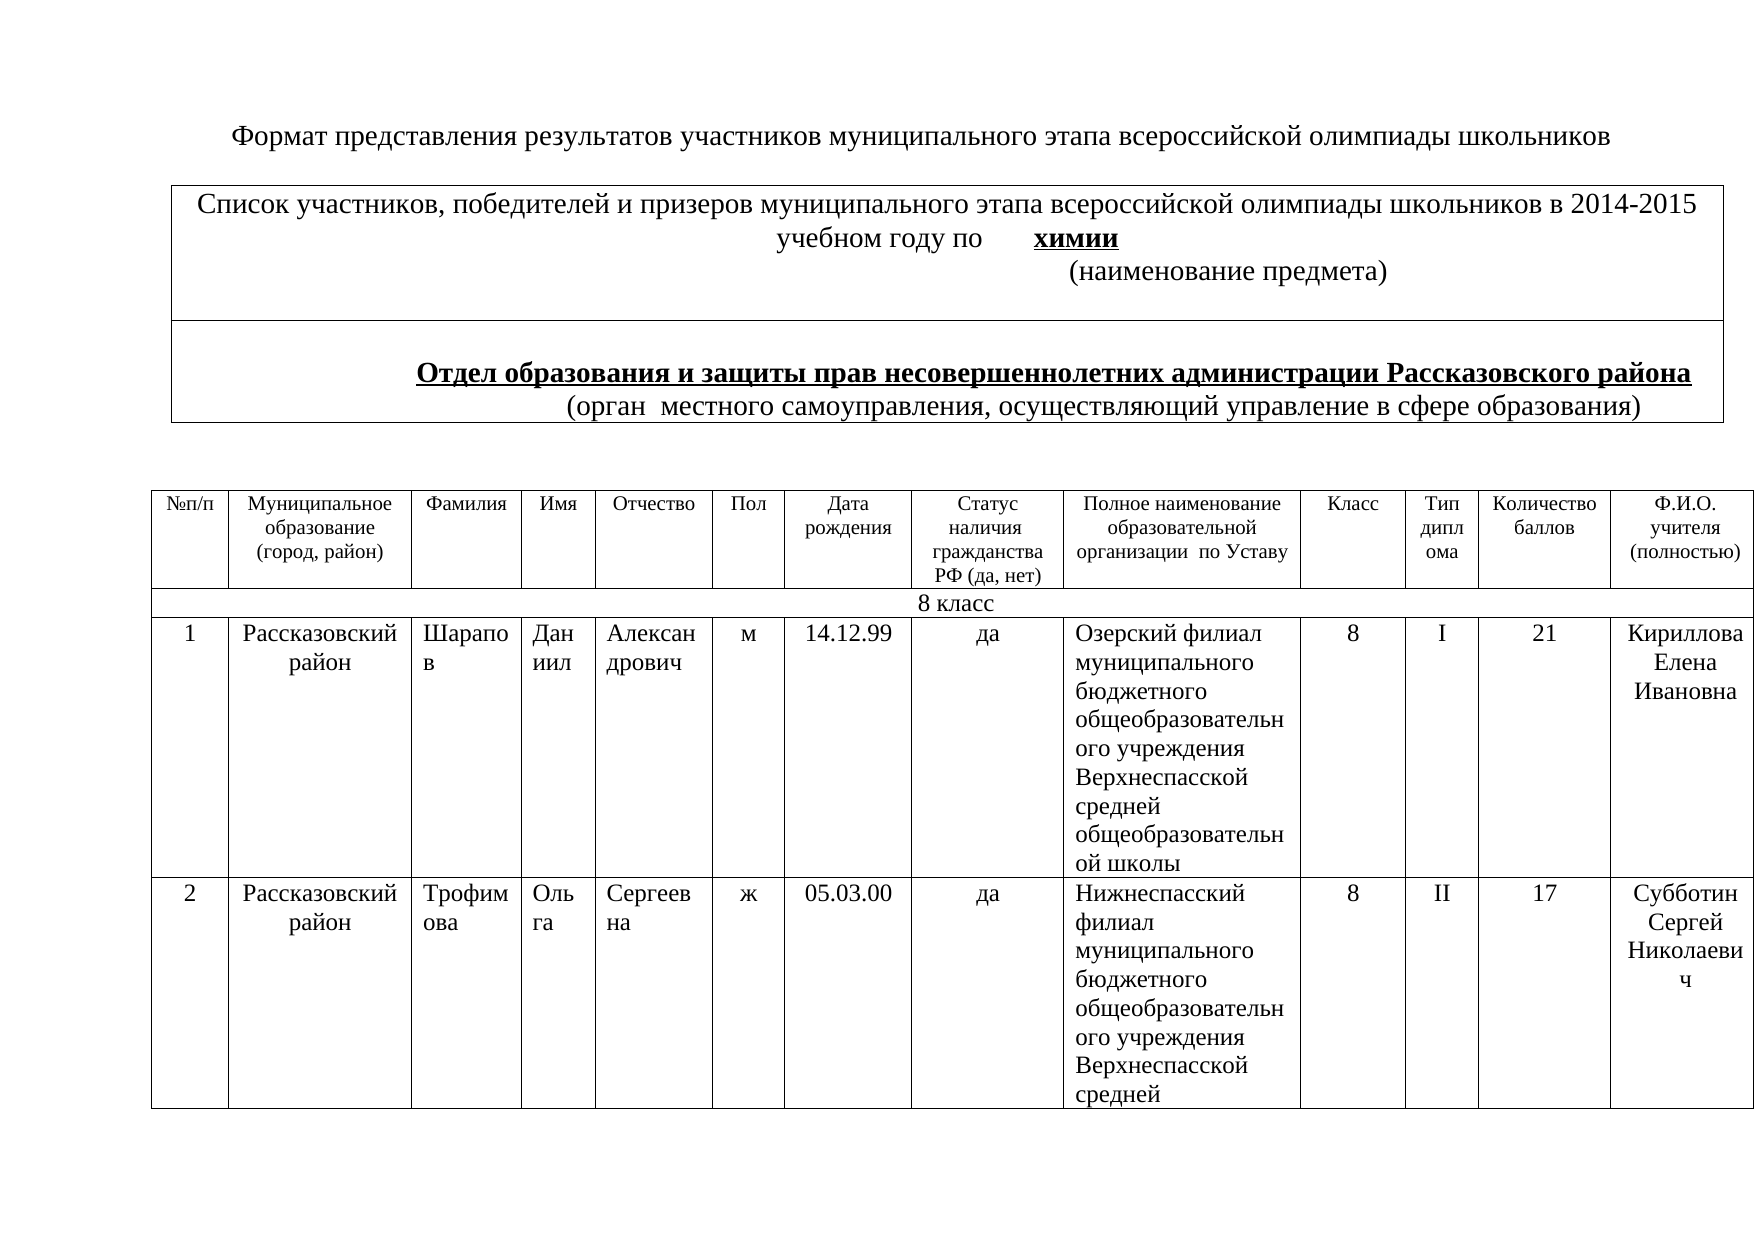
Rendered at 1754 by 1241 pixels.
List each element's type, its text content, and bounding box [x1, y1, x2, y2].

table_header Ф.И.О. учителя (полностью) [1611, 491, 1753, 587]
table_cell Озерский филиал муниципального бюджетного общеобразовательного учреждения Верхнеспасской средней общеобразовательной школы [1064, 618, 1300, 877]
table_cell 8 класс [152, 589, 1753, 617]
table_cell Шарапов [412, 618, 521, 877]
table_header Список участников, победителей и призеров муниципального этапа всероссийской олимпиады школьников в 2014-2015 учебном году по химии (наименование предмета) [172, 186, 1723, 320]
table_cell Александрович [596, 618, 712, 877]
table_cell 1 [152, 618, 228, 877]
table_header Статус наличия гражданства РФ (да, нет) [912, 491, 1063, 587]
table_cell Кириллова Елена Ивановна [1611, 618, 1753, 877]
table_cell Трофимова [412, 878, 521, 1108]
table_header Полное наименование образовательной организации по Уставу [1064, 491, 1300, 587]
table_cell 8 [1301, 618, 1405, 877]
table_cell Отдел образования и защиты прав несовершеннолетних администрации Рассказовского района (орган местного самоуправления, осуществляющий управление в сфере образования) [172, 321, 1723, 422]
table_cell Субботин Сергей Николаевич [1611, 878, 1753, 1108]
table_header №п/п [152, 491, 228, 587]
table_cell Ольга [522, 878, 595, 1108]
table_cell да [912, 878, 1063, 1108]
table_cell 21 [1479, 618, 1610, 877]
table_cell Рассказовский район [229, 878, 411, 1108]
text Формат представления результатов участников муниципального этапа всероссийской олимпиады школьников [177, 118, 1665, 152]
table_cell Рассказовский район [229, 618, 411, 877]
table_header Класс [1301, 491, 1405, 587]
table_header Имя [522, 491, 595, 587]
table_cell 8 [1301, 878, 1405, 1108]
table_header Пол [713, 491, 784, 587]
table_cell Нижнеспасский филиал муниципального бюджетного общеобразовательного учреждения Верхнеспасской средней [1064, 878, 1300, 1108]
table_header Фамилия [412, 491, 521, 587]
table_header Отчество [596, 491, 712, 587]
table_cell 2 [152, 878, 228, 1108]
table_cell I [1406, 618, 1478, 877]
table_cell II [1406, 878, 1478, 1108]
table_cell да [912, 618, 1063, 877]
table_cell Сергеевна [596, 878, 712, 1108]
table_header Тип диплома [1406, 491, 1478, 587]
table_cell ж [713, 878, 784, 1108]
table_header Количество баллов [1479, 491, 1610, 587]
table_cell 17 [1479, 878, 1610, 1108]
table_cell м [713, 618, 784, 877]
table_cell Даниил [522, 618, 595, 877]
table_header Муниципальное образование (город, район) [229, 491, 411, 587]
table_cell 05.03.00 [785, 878, 911, 1108]
table_header Дата рождения [785, 491, 911, 587]
table_cell 14.12.99 [785, 618, 911, 877]
